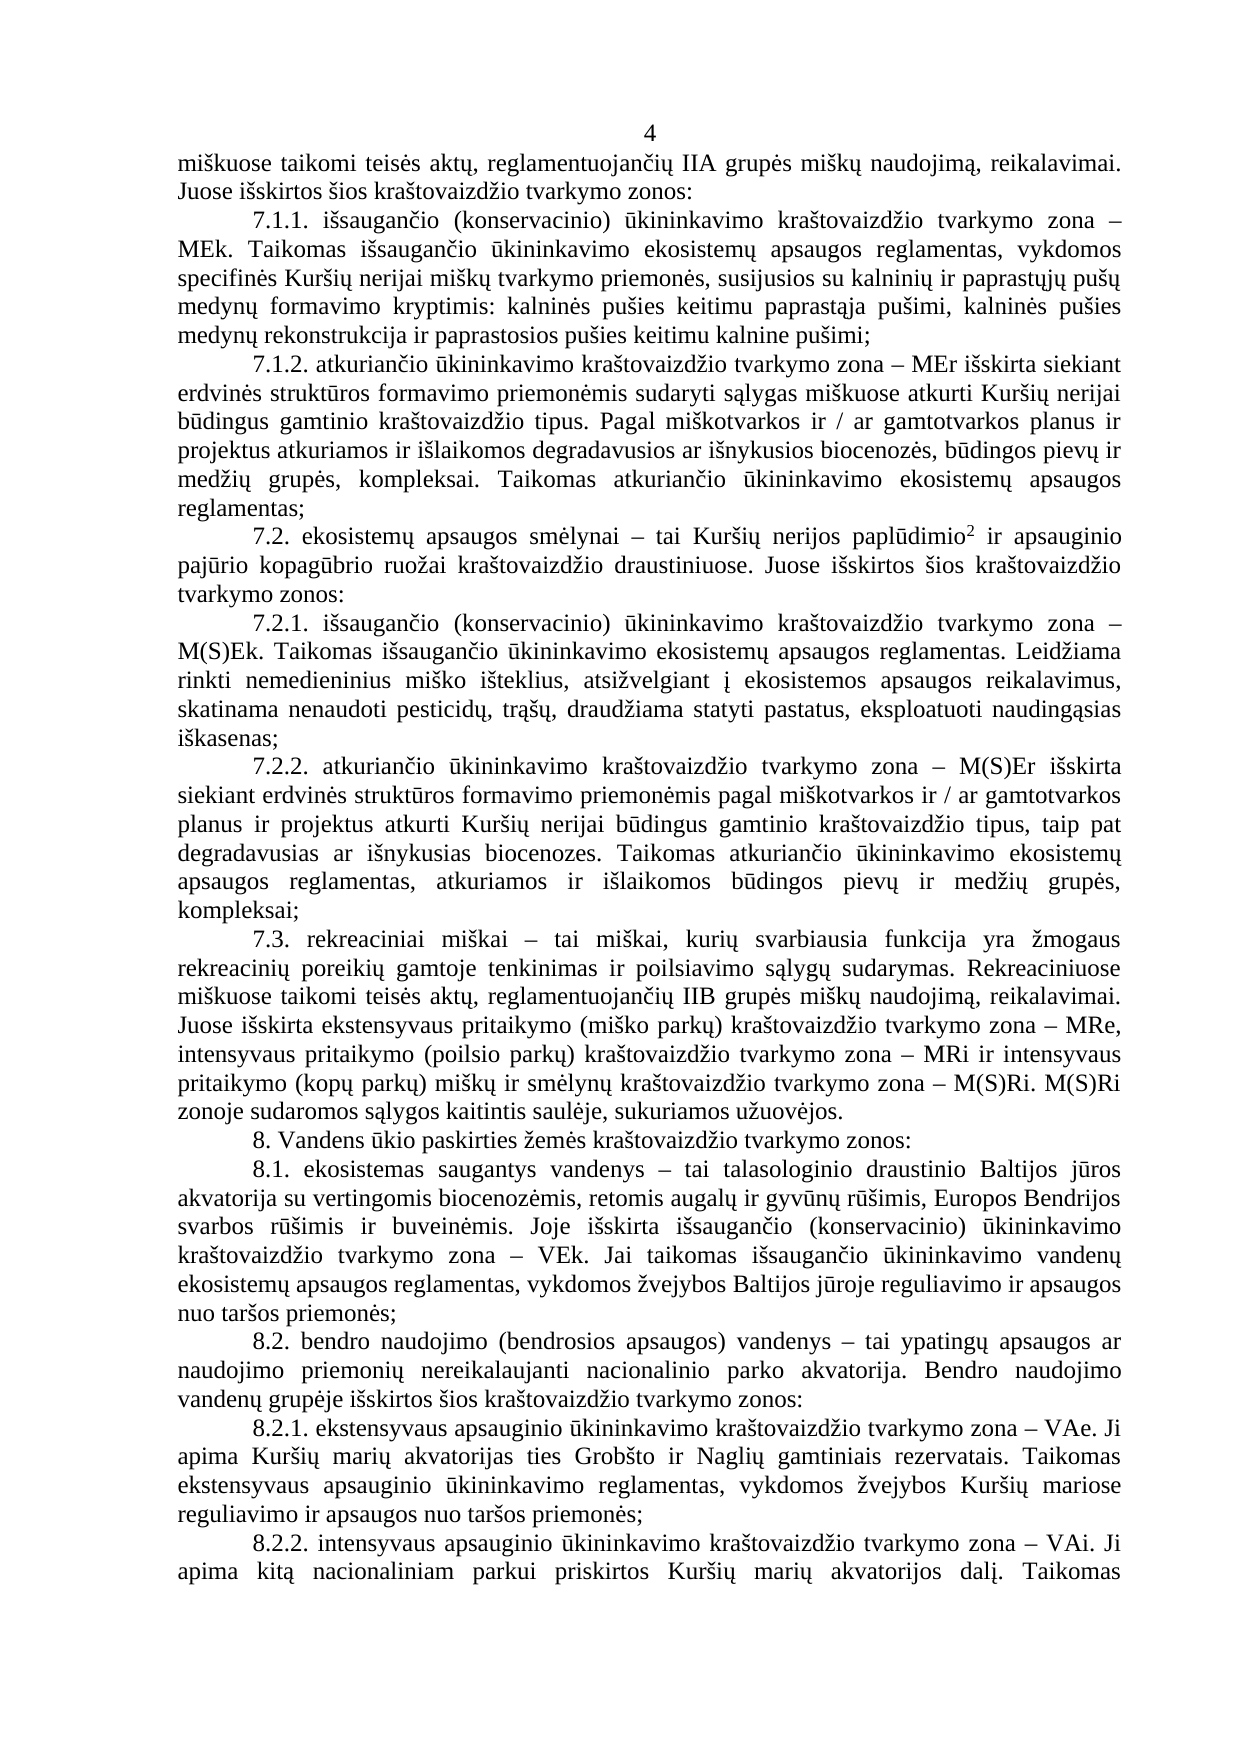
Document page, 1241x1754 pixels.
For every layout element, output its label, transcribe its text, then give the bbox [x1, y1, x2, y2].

text 7.1.1. išsaugančio (konservacinio) ūkininkavimo kraštovaizdžio tvarkymo zona – MEk. Taikomas išsaugančio ūkininkavimo ekosistemų apsaugos reglamentas, vykdomos specifinės Kuršių nerijai miškų tvarkymo priemonės, susijusios su kalninių ir paprastųjų pušų medynų formavimo kryptimis: kalninės pušies keitimu paprastąja pušimi, kalninės pušies medynų rekonstrukcija ir paprastosios pušies keitimu kalnine pušimi; [177, 205, 1122, 349]
text 8. Vandens ūkio paskirties žemės kraštovaizdžio tvarkymo zonos: [177, 1125, 1122, 1154]
text 8.2. bendro naudojimo (bendrosios apsaugos) vandenys – tai ypatingų apsaugos ar naudojimo priemonių nereikalaujanti nacionalinio parko akvatorija. Bendro naudojimo vandenų grupėje išskirtos šios kraštovaizdžio tvarkymo zonos: [177, 1326, 1122, 1413]
text 8.1. ekosistemas saugantys vandenys – tai talasologinio draustinio Baltijos jūros akvatorija su vertingomis biocenozėmis, retomis augalų ir gyvūnų rūšimis, Europos Bendrijos svarbos rūšimis ir buveinėmis. Joje išskirta išsaugančio (konservacinio) ūkininkavimo kraštovaizdžio tvarkymo zona – VEk. Jai taikomas išsaugančio ūkininkavimo vandenų ekosistemų apsaugos reglamentas, vykdomos žvejybos Baltijos jūroje reguliavimo ir apsaugos nuo taršos priemonės; [177, 1154, 1122, 1326]
text 7.1.2. atkuriančio ūkininkavimo kraštovaizdžio tvarkymo zona – MEr išskirta siekiant erdvinės struktūros formavimo priemonėmis sudaryti sąlygas miškuose atkurti Kuršių nerijai būdingus gamtinio kraštovaizdžio tipus. Pagal miškotvarkos ir / ar gamtotvarkos planus ir projektus atkuriamos ir išlaikomos degradavusios ar išnykusios biocenozės, būdingos pievų ir medžių grupės, kompleksai. Taikomas atkuriančio ūkininkavimo ekosistemų apsaugos reglamentas; [177, 349, 1122, 521]
text miškuose taikomi teisės aktų, reglamentuojančių IIA grupės miškų naudojimą, reikalavimai. Juose išskirtos šios kraštovaizdžio tvarkymo zonos: [177, 148, 1122, 205]
text 7.3. rekreaciniai miškai – tai miškai, kurių svarbiausia funkcija yra žmogaus rekreacinių poreikių gamtoje tenkinimas ir poilsiavimo sąlygų sudarymas. Rekreaciniuose miškuose taikomi teisės aktų, reglamentuojančių IIB grupės miškų naudojimą, reikalavimai. Juose išskirta ekstensyvaus pritaikymo (miško parkų) kraštovaizdžio tvarkymo zona – MRe, intensyvaus pritaikymo (poilsio parkų) kraštovaizdžio tvarkymo zona – MRi ir intensyvaus pritaikymo (kopų parkų) miškų ir smėlynų kraštovaizdžio tvarkymo zona – M(S)Ri. M(S)Ri zonoje sudaromos sąlygos kaitintis saulėje, sukuriamos užuovėjos. [177, 924, 1122, 1125]
text 8.2.2. intensyvaus apsauginio ūkininkavimo kraštovaizdžio tvarkymo zona – VAi. Ji apima kitą nacionaliniam parkui priskirtos Kuršių marių akvatorijos dalį. Taikomas [177, 1528, 1122, 1585]
text 7.2.1. išsaugančio (konservacinio) ūkininkavimo kraštovaizdžio tvarkymo zona – M(S)Ek. Taikomas išsaugančio ūkininkavimo ekosistemų apsaugos reglamentas. Leidžiama rinkti nemedieninius miško išteklius, atsižvelgiant į ekosistemos apsaugos reikalavimus, skatinama nenaudoti pesticidų, trąšų, draudžiama statyti pastatus, eksploatuoti naudingąsias iškasenas; [177, 608, 1122, 751]
text 8.2.1. ekstensyvaus apsauginio ūkininkavimo kraštovaizdžio tvarkymo zona – VAe. Ji apima Kuršių marių akvatorijas ties Grobšto ir Naglių gamtiniais rezervatais. Taikomas ekstensyvaus apsauginio ūkininkavimo reglamentas, vykdomos žvejybos Kuršių mariose reguliavimo ir apsaugos nuo taršos priemonės; [177, 1413, 1122, 1528]
text 7.2.2. atkuriančio ūkininkavimo kraštovaizdžio tvarkymo zona – M(S)Er išskirta siekiant erdvinės struktūros formavimo priemonėmis pagal miškotvarkos ir / ar gamtotvarkos planus ir projektus atkurti Kuršių nerijai būdingus gamtinio kraštovaizdžio tipus, taip pat degradavusias ar išnykusias biocenozes. Taikomas atkuriančio ūkininkavimo ekosistemų apsaugos reglamentas, atkuriamos ir išlaikomos būdingos pievų ir medžių grupės, kompleksai; [177, 751, 1122, 924]
text 7.2. ekosistemų apsaugos smėlynai – tai Kuršių nerijos paplūdimio2 ir apsauginio pajūrio kopagūbrio ruožai kraštovaizdžio draustiniuose. Juose išskirtos šios kraštovaizdžio tvarkymo zonos: [177, 521, 1122, 608]
